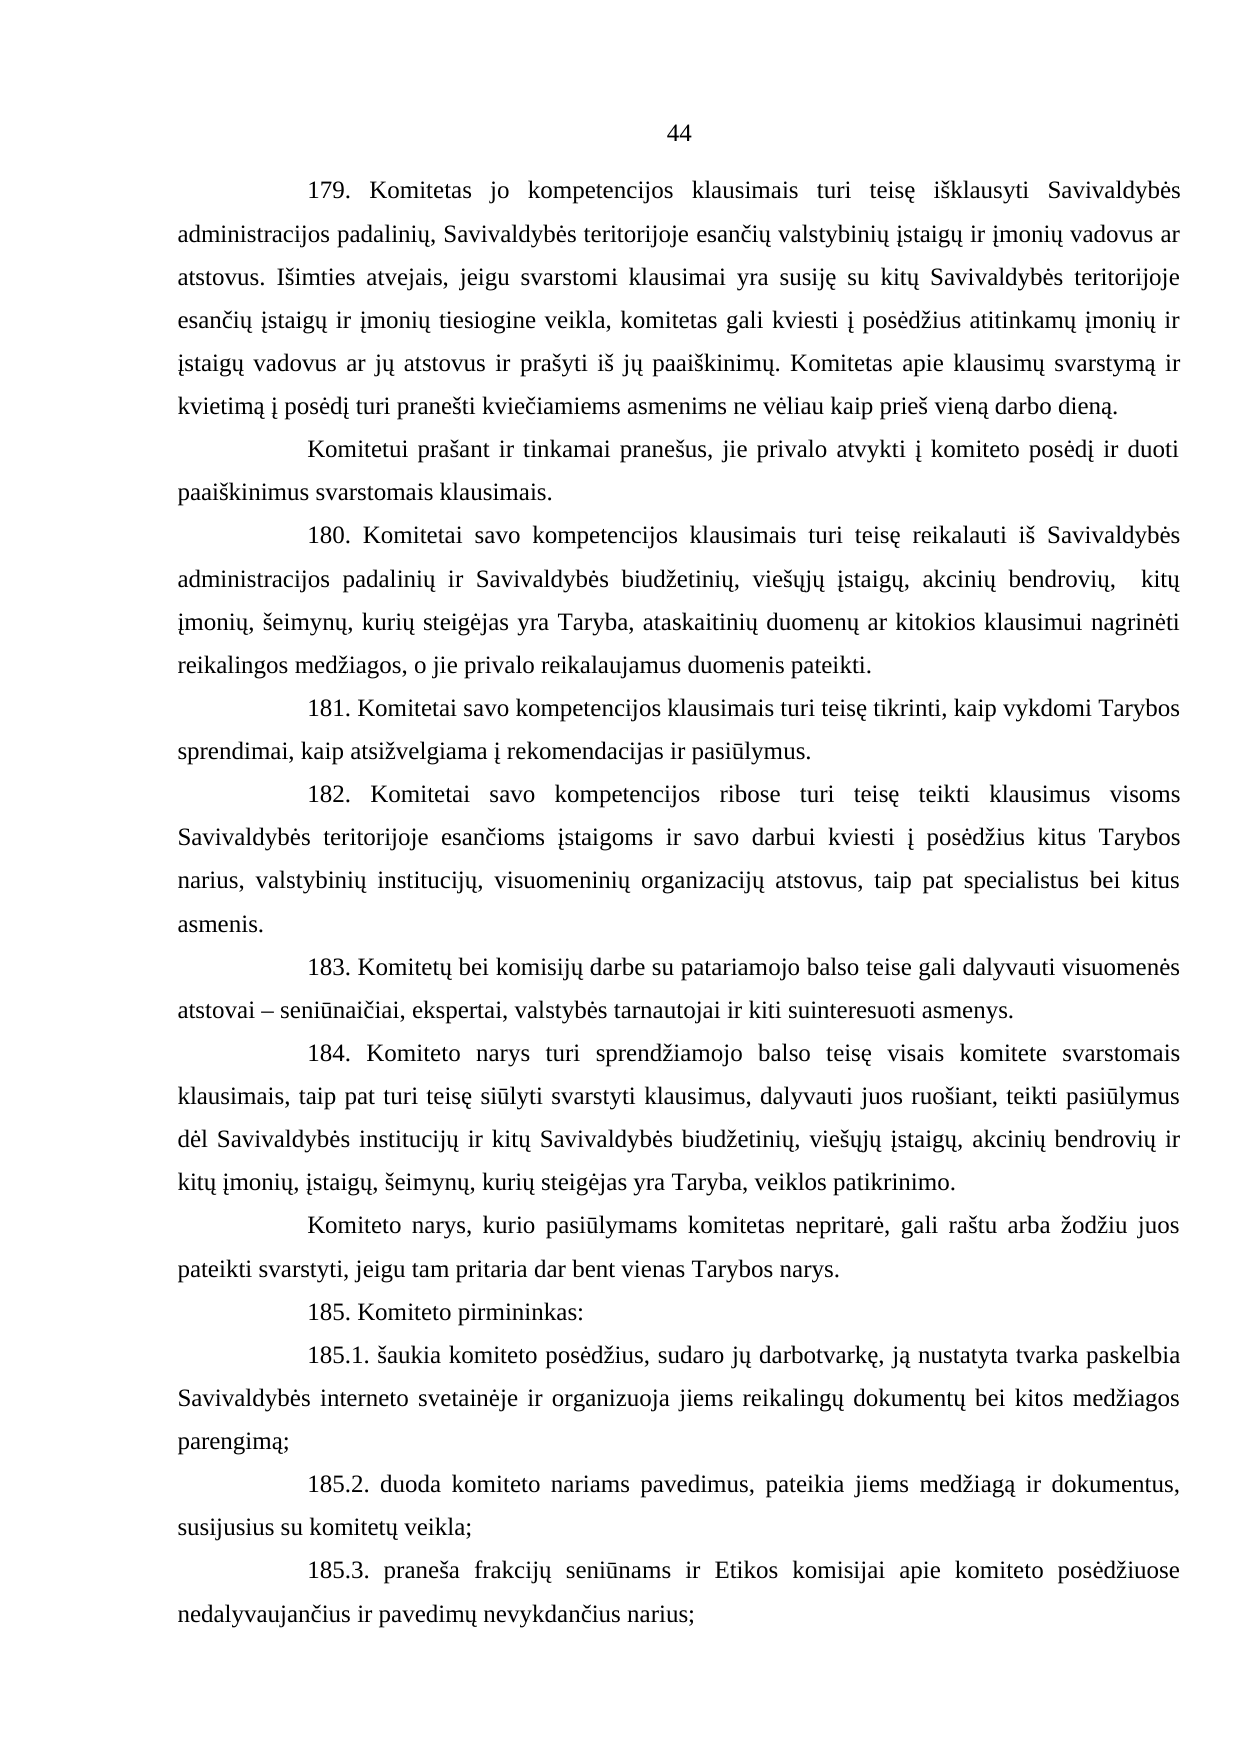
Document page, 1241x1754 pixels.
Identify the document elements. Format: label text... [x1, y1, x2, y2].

text 179. Komitetas jo kompetencijos klausimais turi teisę išklausyti Savivaldybės administracijos padalinių, Savivaldybės teritorijoje esančių valstybinių įstaigų ir įmonių vadovus ar atstovus. Išimties atvejais, jeigu svarstomi klausimai yra susiję su kitų Savivaldybės teritorijoje esančių įstaigų ir įmonių tiesiogine veikla, komitetas gali kviesti į posėdžius atitinkamų įmonių ir įstaigų vadovus ar jų atstovus ir prašyti iš jų paaiškinimų. Komitetas apie klausimų svarstymą ir kvietimą į posėdį turi pranešti kviečiamiems asmenims ne vėliau kaip prieš vieną darbo dieną. [177, 176, 1181, 420]
text 185. Komiteto pirmininkas: [177, 1297, 1181, 1326]
text Komiteto narys, kurio pasiūlymams komitetas nepritarė, gali raštu arba žodžiu juos pateikti svarstyti, jeigu tam pritaria dar bent vienas Tarybos narys. [177, 1211, 1181, 1282]
text 182. Komitetai savo kompetencijos ribose turi teisę teikti klausimus visoms Savivaldybės teritorijoje esančioms įstaigoms ir savo darbui kviesti į posėdžius kitus Tarybos narius, valstybinių institucijų, visuomeninių organizacijų atstovus, taip pat specialistus bei kitus asmenis. [177, 779, 1181, 937]
text 185.2. duoda komiteto nariams pavedimus, pateikia jiems medžiagą ir dokumentus, susijusius su komitetų veikla; [177, 1469, 1181, 1541]
text 185.3. praneša frakcijų seniūnams ir Etikos komisijai apie komiteto posėdžiuose nedalyvaujančius ir pavedimų nevykdančius narius; [177, 1556, 1181, 1627]
text 180. Komitetai savo kompetencijos klausimais turi teisę reikalauti iš Savivaldybės administracijos padalinių ir Savivaldybės biudžetinių, viešųjų įstaigų, akcinių bendrovių, kitų įmonių, šeimynų, kurių steigėjas yra Taryba, ataskaitinių duomenų ar kitokios klausimui nagrinėti reikalingos medžiagos, o jie privalo reikalaujamus duomenis pateikti. [177, 521, 1181, 679]
text 185.1. šaukia komiteto posėdžius, sudaro jų darbotvarkę, ją nustatyta tvarka paskelbia Savivaldybės interneto svetainėje ir organizuoja jiems reikalingų dokumentų bei kitos medžiagos parengimą; [177, 1340, 1181, 1455]
text 181. Komitetai savo kompetencijos klausimais turi teisę tikrinti, kaip vykdomi Tarybos sprendimai, kaip atsižvelgiama į rekomendacijas ir pasiūlymus. [177, 693, 1181, 765]
text Komitetui prašant ir tinkamai pranešus, jie privalo atvykti į komiteto posėdį ir duoti paaiškinimus svarstomais klausimais. [177, 434, 1181, 506]
text 183. Komitetų bei komisijų darbe su patariamojo balso teise gali dalyvauti visuomenės atstovai – seniūnaičiai, ekspertai, valstybės tarnautojai ir kiti suinteresuoti asmenys. [177, 952, 1181, 1024]
text 184. Komiteto narys turi sprendžiamojo balso teisę visais komitete svarstomais klausimais, taip pat turi teisę siūlyti svarstyti klausimus, dalyvauti juos ruošiant, teikti pasiūlymus dėl Savivaldybės institucijų ir kitų Savivaldybės biudžetinių, viešųjų įstaigų, akcinių bendrovių ir kitų įmonių, įstaigų, šeimynų, kurių steigėjas yra Taryba, veiklos patikrinimo. [177, 1038, 1181, 1196]
